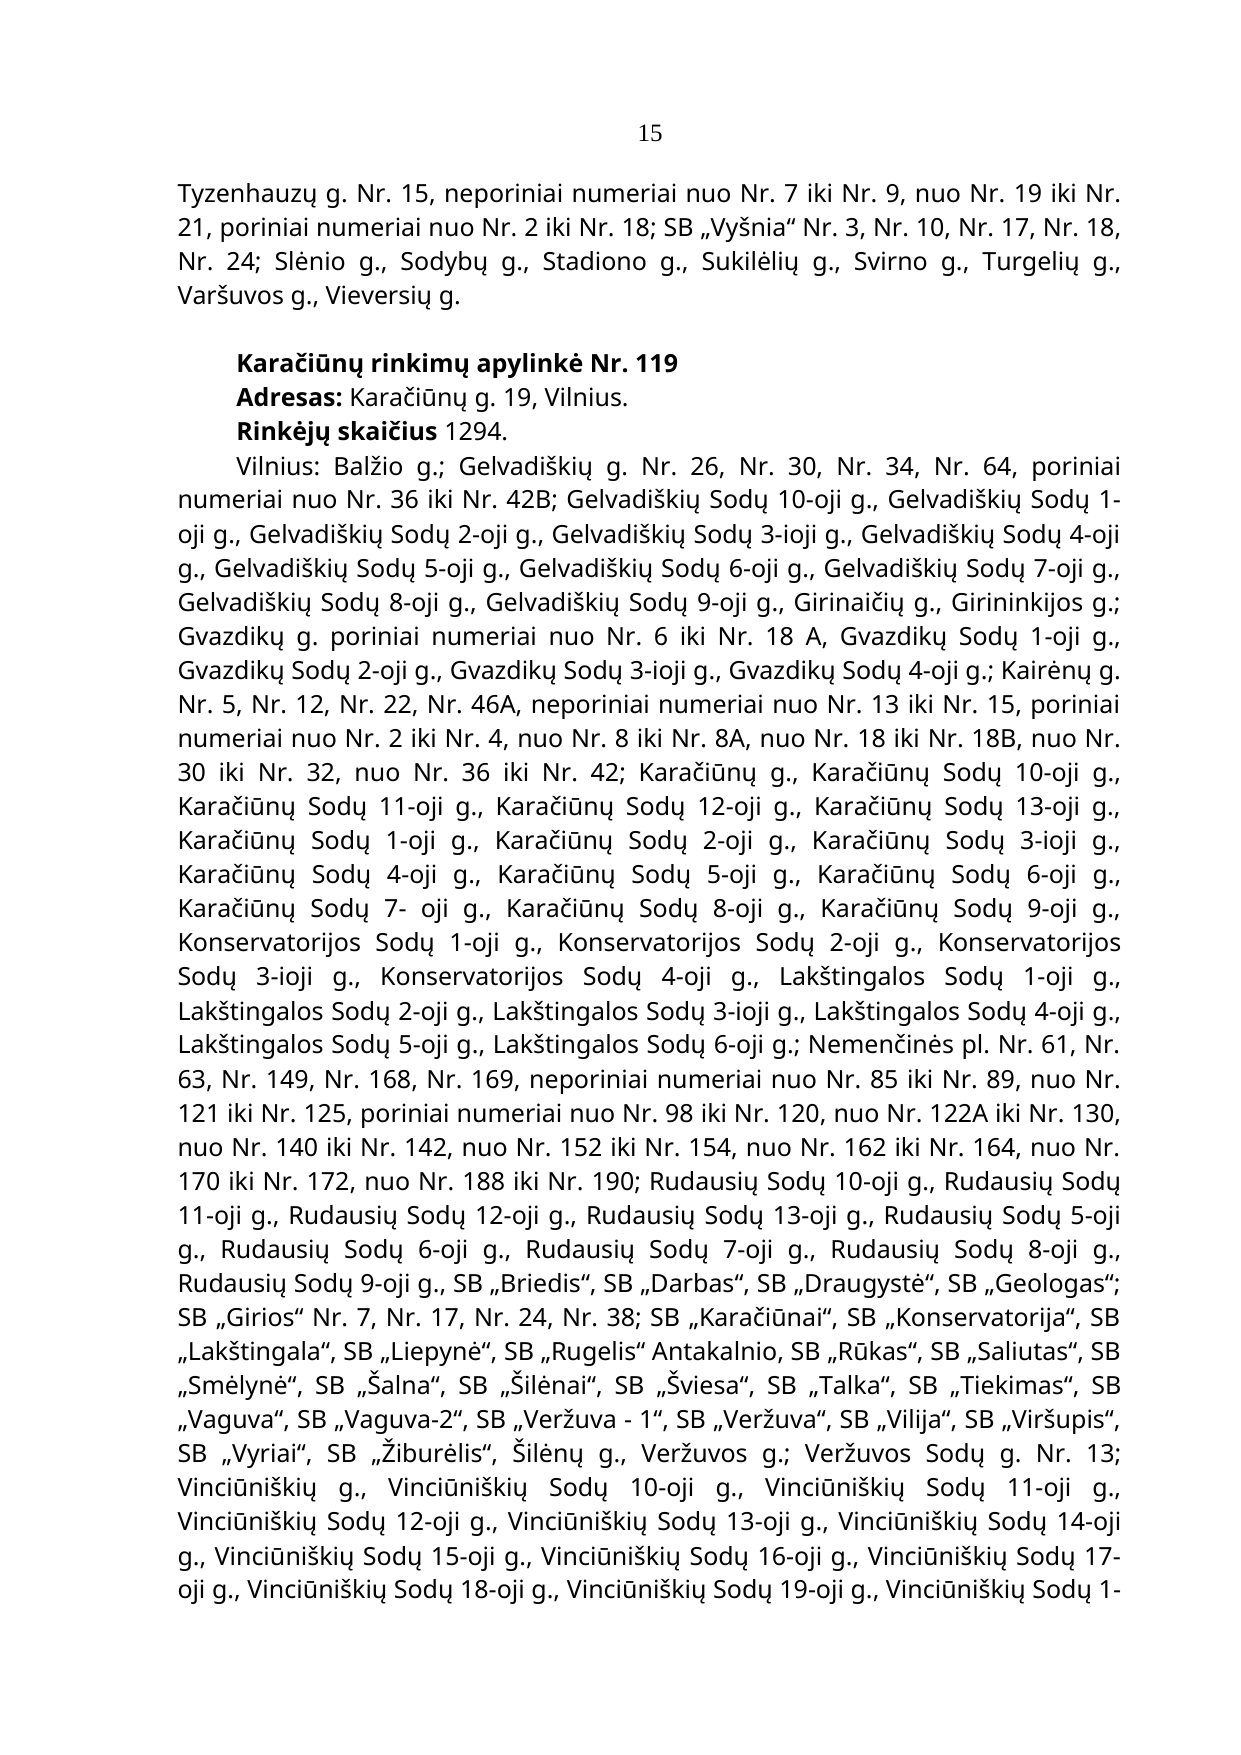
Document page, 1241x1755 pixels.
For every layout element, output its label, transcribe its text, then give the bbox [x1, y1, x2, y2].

text Rinkėjų skaičius 1294. [177, 414, 1122, 448]
text Karačiūnų rinkimų apylinkė Nr. 119 [177, 346, 1122, 380]
text Adresas: Karačiūnų g. 19, Vilnius. [177, 380, 1122, 414]
text Tyzenhauzų g. Nr. 15, neporiniai numeriai nuo Nr. 7 iki Nr. 9, nuo Nr. 19 iki Nr. 21, poriniai numeriai nuo Nr. 2 iki Nr. 18; SB „Vyšnia“ Nr. 3, Nr. 10, Nr. 17, Nr. 18, Nr. 24; Slėnio g., Sodybų g., Stadiono g., Sukilėlių g., Svirno g., Turgelių g., Varšuvos g., Vieversių g. [177, 176, 1122, 312]
text Vilnius: Balžio g.; Gelvadiškių g. Nr. 26, Nr. 30, Nr. 34, Nr. 64, poriniai numeriai nuo Nr. 36 iki Nr. 42B; Gelvadiškių Sodų 10-oji g., Gelvadiškių Sodų 1-oji g., Gelvadiškių Sodų 2-oji g., Gelvadiškių Sodų 3-ioji g., Gelvadiškių Sodų 4-oji g., Gelvadiškių Sodų 5-oji g., Gelvadiškių Sodų 6-oji g., Gelvadiškių Sodų 7-oji g., Gelvadiškių Sodų 8-oji g., Gelvadiškių Sodų 9-oji g., Girinaičių g., Girininkijos g.; Gvazdikų g. poriniai numeriai nuo Nr. 6 iki Nr. 18 A, Gvazdikų Sodų 1-oji g., Gvazdikų Sodų 2-oji g., Gvazdikų Sodų 3-ioji g., Gvazdikų Sodų 4-oji g.; Kairėnų g. Nr. 5, Nr. 12, Nr. 22, Nr. 46A, neporiniai numeriai nuo Nr. 13 iki Nr. 15, poriniai numeriai nuo Nr. 2 iki Nr. 4, nuo Nr. 8 iki Nr. 8A, nuo Nr. 18 iki Nr. 18B, nuo Nr. 30 iki Nr. 32, nuo Nr. 36 iki Nr. 42; Karačiūnų g., Karačiūnų Sodų 10-oji g., Karačiūnų Sodų 11-oji g., Karačiūnų Sodų 12-oji g., Karačiūnų Sodų 13-oji g., Karačiūnų Sodų 1-oji g., Karačiūnų Sodų 2-oji g., Karačiūnų Sodų 3-ioji g., Karačiūnų Sodų 4-oji g., Karačiūnų Sodų 5-oji g., Karačiūnų Sodų 6-oji g., Karačiūnų Sodų 7- oji g., Karačiūnų Sodų 8-oji g., Karačiūnų Sodų 9-oji g., Konservatorijos Sodų 1-oji g., Konservatorijos Sodų 2-oji g., Konservatorijos Sodų 3-ioji g., Konservatorijos Sodų 4-oji g., Lakštingalos Sodų 1-oji g., Lakštingalos Sodų 2-oji g., Lakštingalos Sodų 3-ioji g., Lakštingalos Sodų 4-oji g., Lakštingalos Sodų 5-oji g., Lakštingalos Sodų 6-oji g.; Nemenčinės pl. Nr. 61, Nr. 63, Nr. 149, Nr. 168, Nr. 169, neporiniai numeriai nuo Nr. 85 iki Nr. 89, nuo Nr. 121 iki Nr. 125, poriniai numeriai nuo Nr. 98 iki Nr. 120, nuo Nr. 122A iki Nr. 130, nuo Nr. 140 iki Nr. 142, nuo Nr. 152 iki Nr. 154, nuo Nr. 162 iki Nr. 164, nuo Nr. 170 iki Nr. 172, nuo Nr. 188 iki Nr. 190; Rudausių Sodų 10-oji g., Rudausių Sodų 11-oji g., Rudausių Sodų 12-oji g., Rudausių Sodų 13-oji g., Rudausių Sodų 5-oji g., Rudausių Sodų 6-oji g., Rudausių Sodų 7-oji g., Rudausių Sodų 8-oji g., Rudausių Sodų 9-oji g., SB „Briedis“, SB „Darbas“, SB „Draugystė“, SB „Geologas“; SB „Girios“ Nr. 7, Nr. 17, Nr. 24, Nr. 38; SB „Karačiūnai“, SB „Konservatorija“, SB „Lakštingala“, SB „Liepynė“, SB „Rugelis“ Antakalnio, SB „Rūkas“, SB „Saliutas“, SB „Smėlynė“, SB „Šalna“, SB „Šilėnai“, SB „Šviesa“, SB „Talka“, SB „Tiekimas“, SB „Vaguva“, SB „Vaguva-2“, SB „Veržuva - 1“, SB „Veržuva“, SB „Vilija“, SB „Viršupis“, SB „Vyriai“, SB „Žiburėlis“, Šilėnų g., Veržuvos g.; Veržuvos Sodų g. Nr. 13; Vinciūniškių g., Vinciūniškių Sodų 10-oji g., Vinciūniškių Sodų 11-oji g., Vinciūniškių Sodų 12-oji g., Vinciūniškių Sodų 13-oji g., Vinciūniškių Sodų 14-oji g., Vinciūniškių Sodų 15-oji g., Vinciūniškių Sodų 16-oji g., Vinciūniškių Sodų 17-oji g., Vinciūniškių Sodų 18-oji g., Vinciūniškių Sodų 19-oji g., Vinciūniškių Sodų 1- [177, 448, 1122, 1606]
